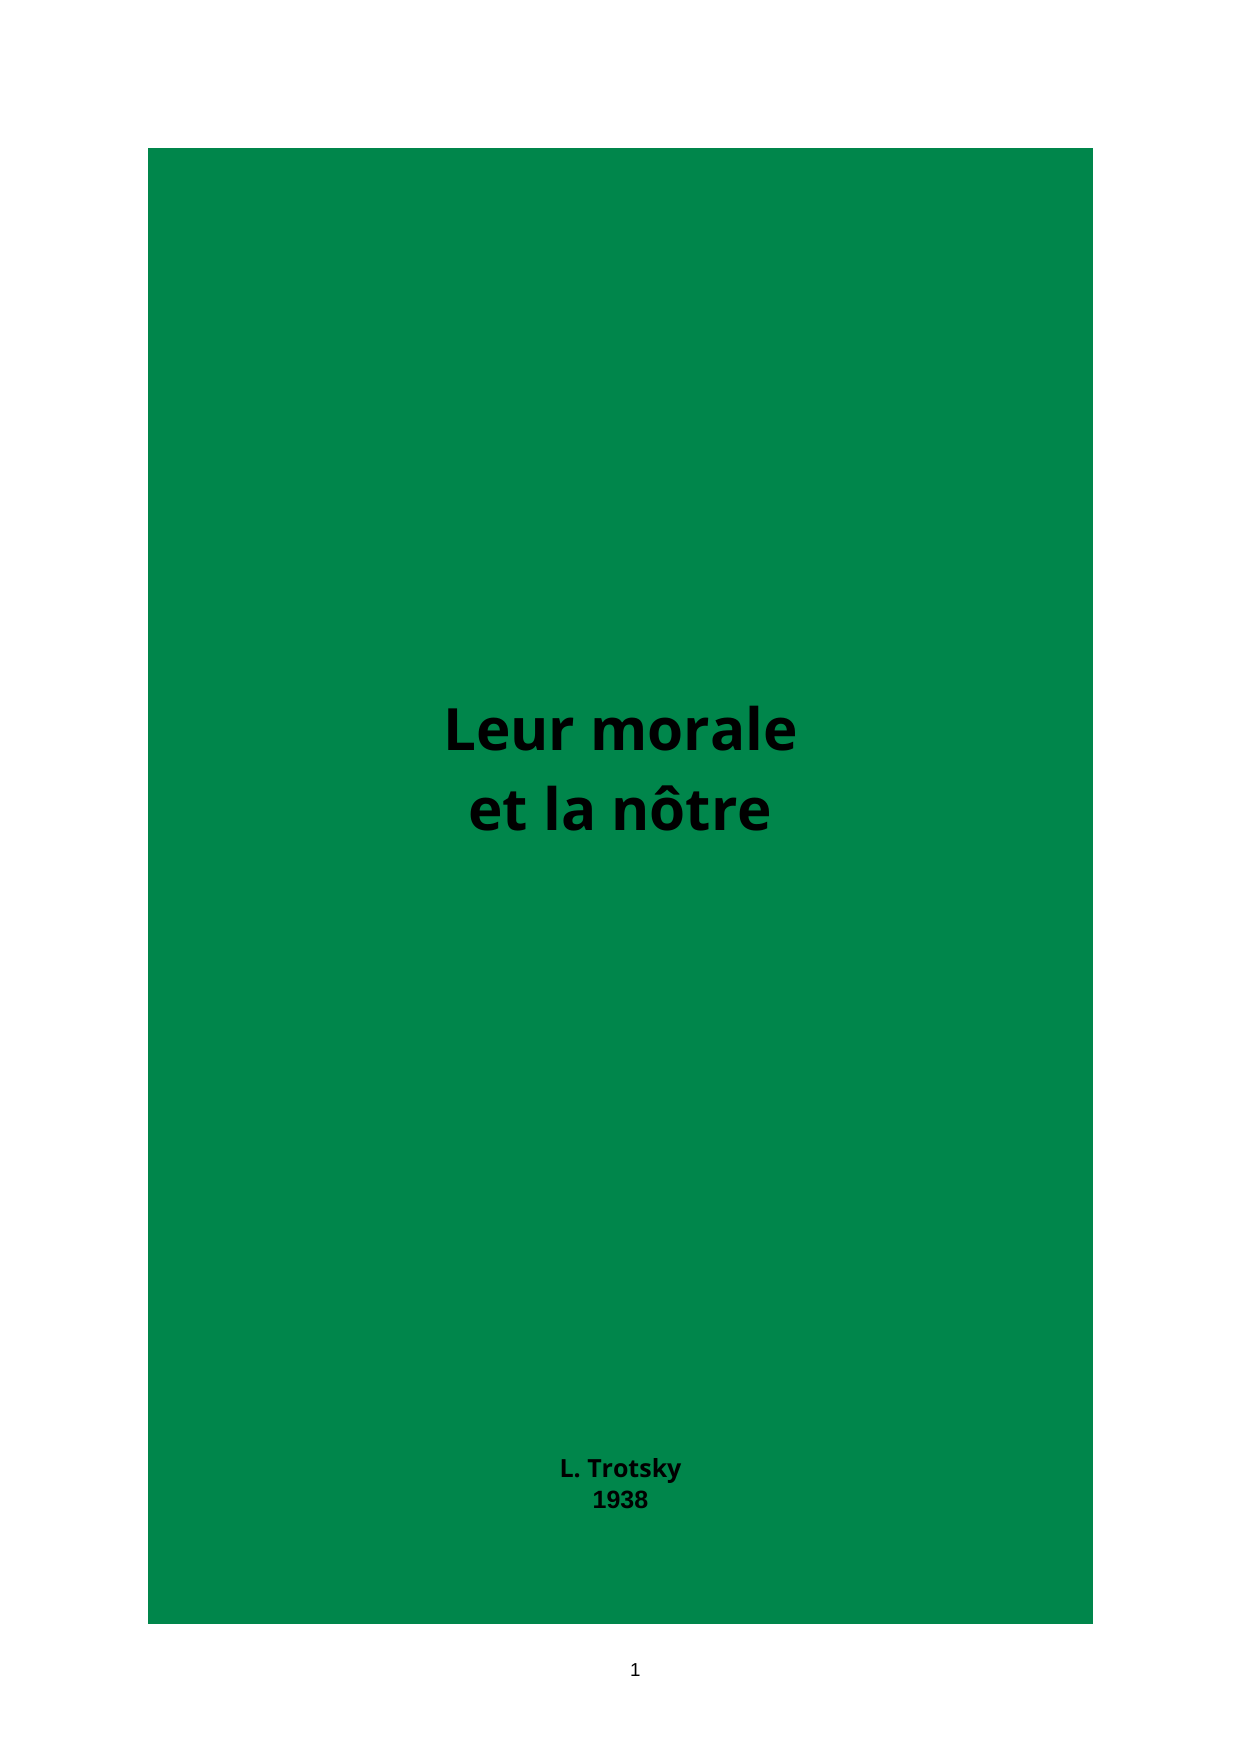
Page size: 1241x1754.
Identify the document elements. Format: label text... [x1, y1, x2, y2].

table_header Leur morale et la nôtre L. Trotsky 1938 [148, 148, 1093, 1624]
